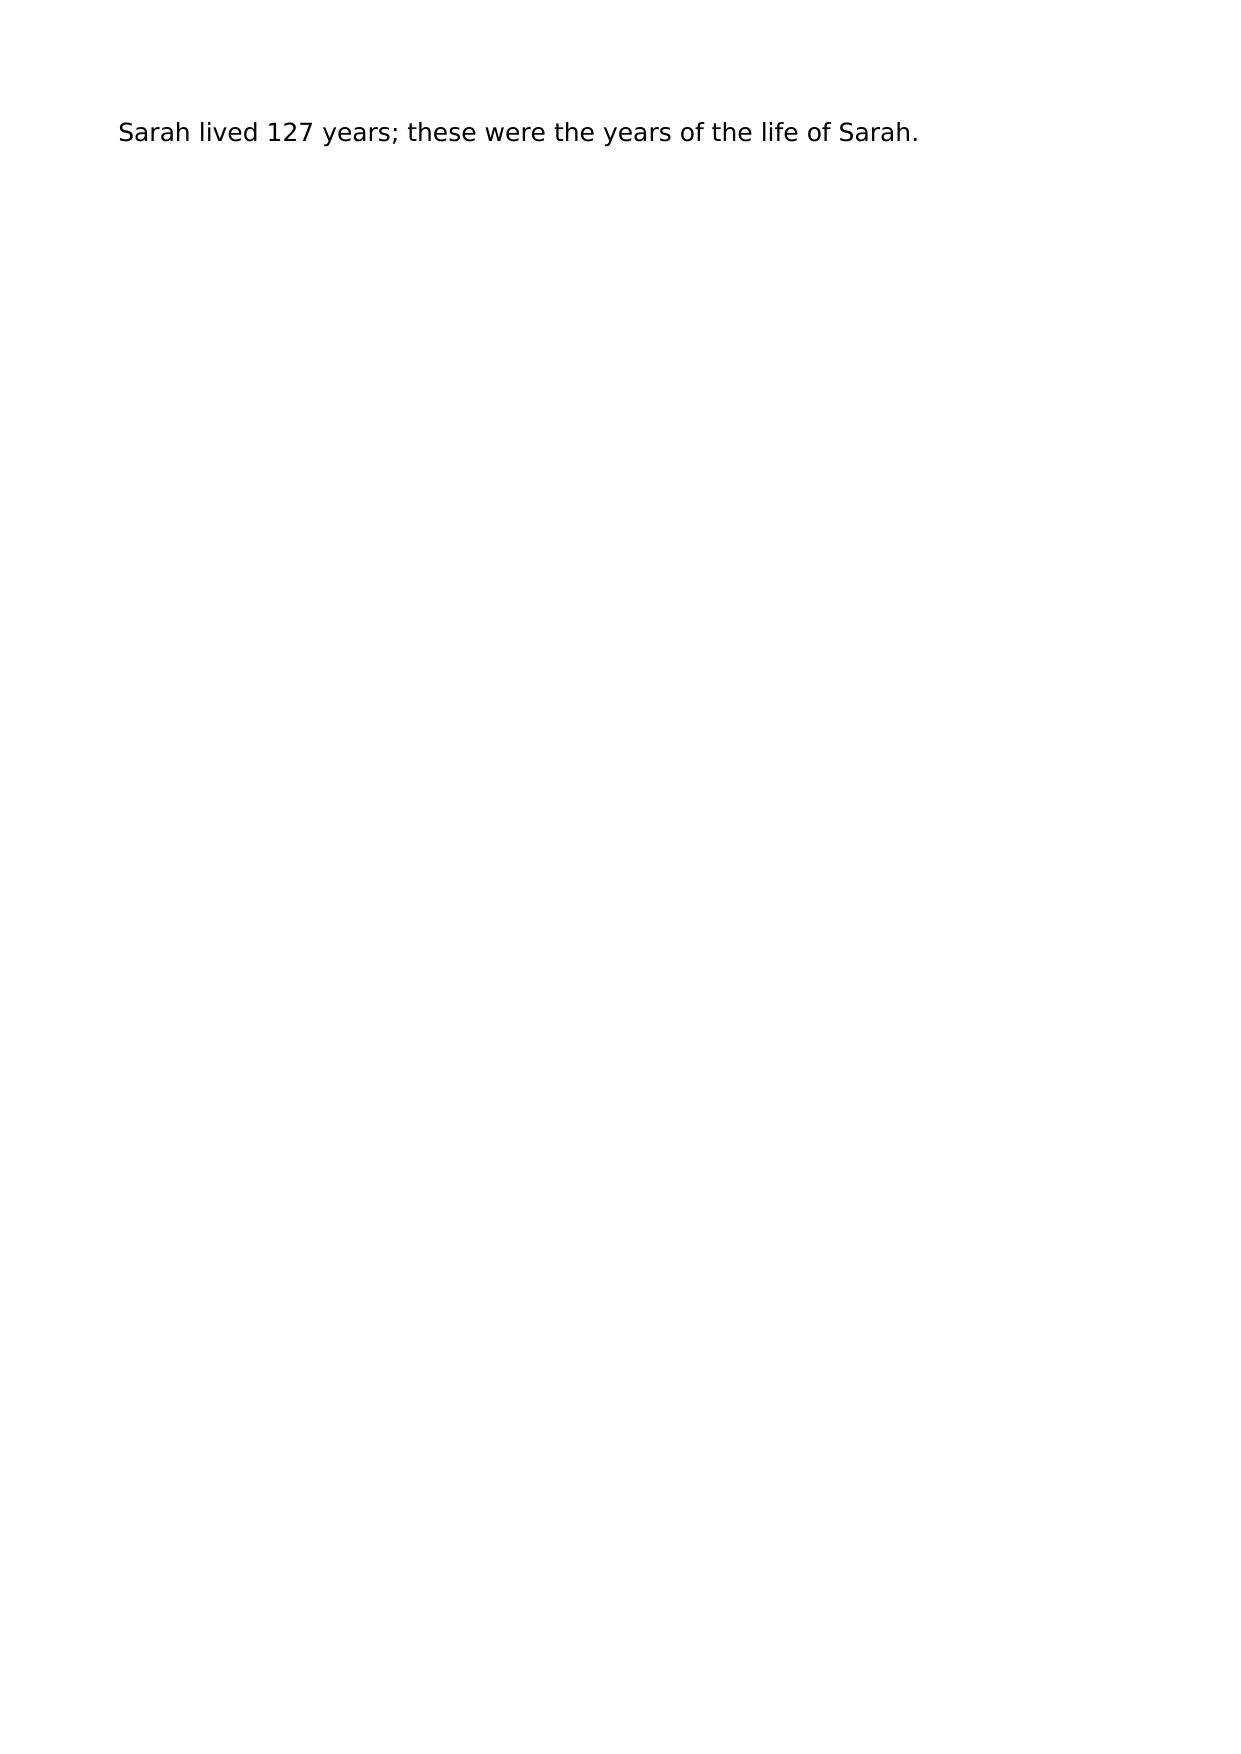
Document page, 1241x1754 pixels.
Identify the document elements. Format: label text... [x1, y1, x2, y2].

text Sarah lived 127 years; these were the years of the life of Sarah. [118, 118, 1122, 147]
